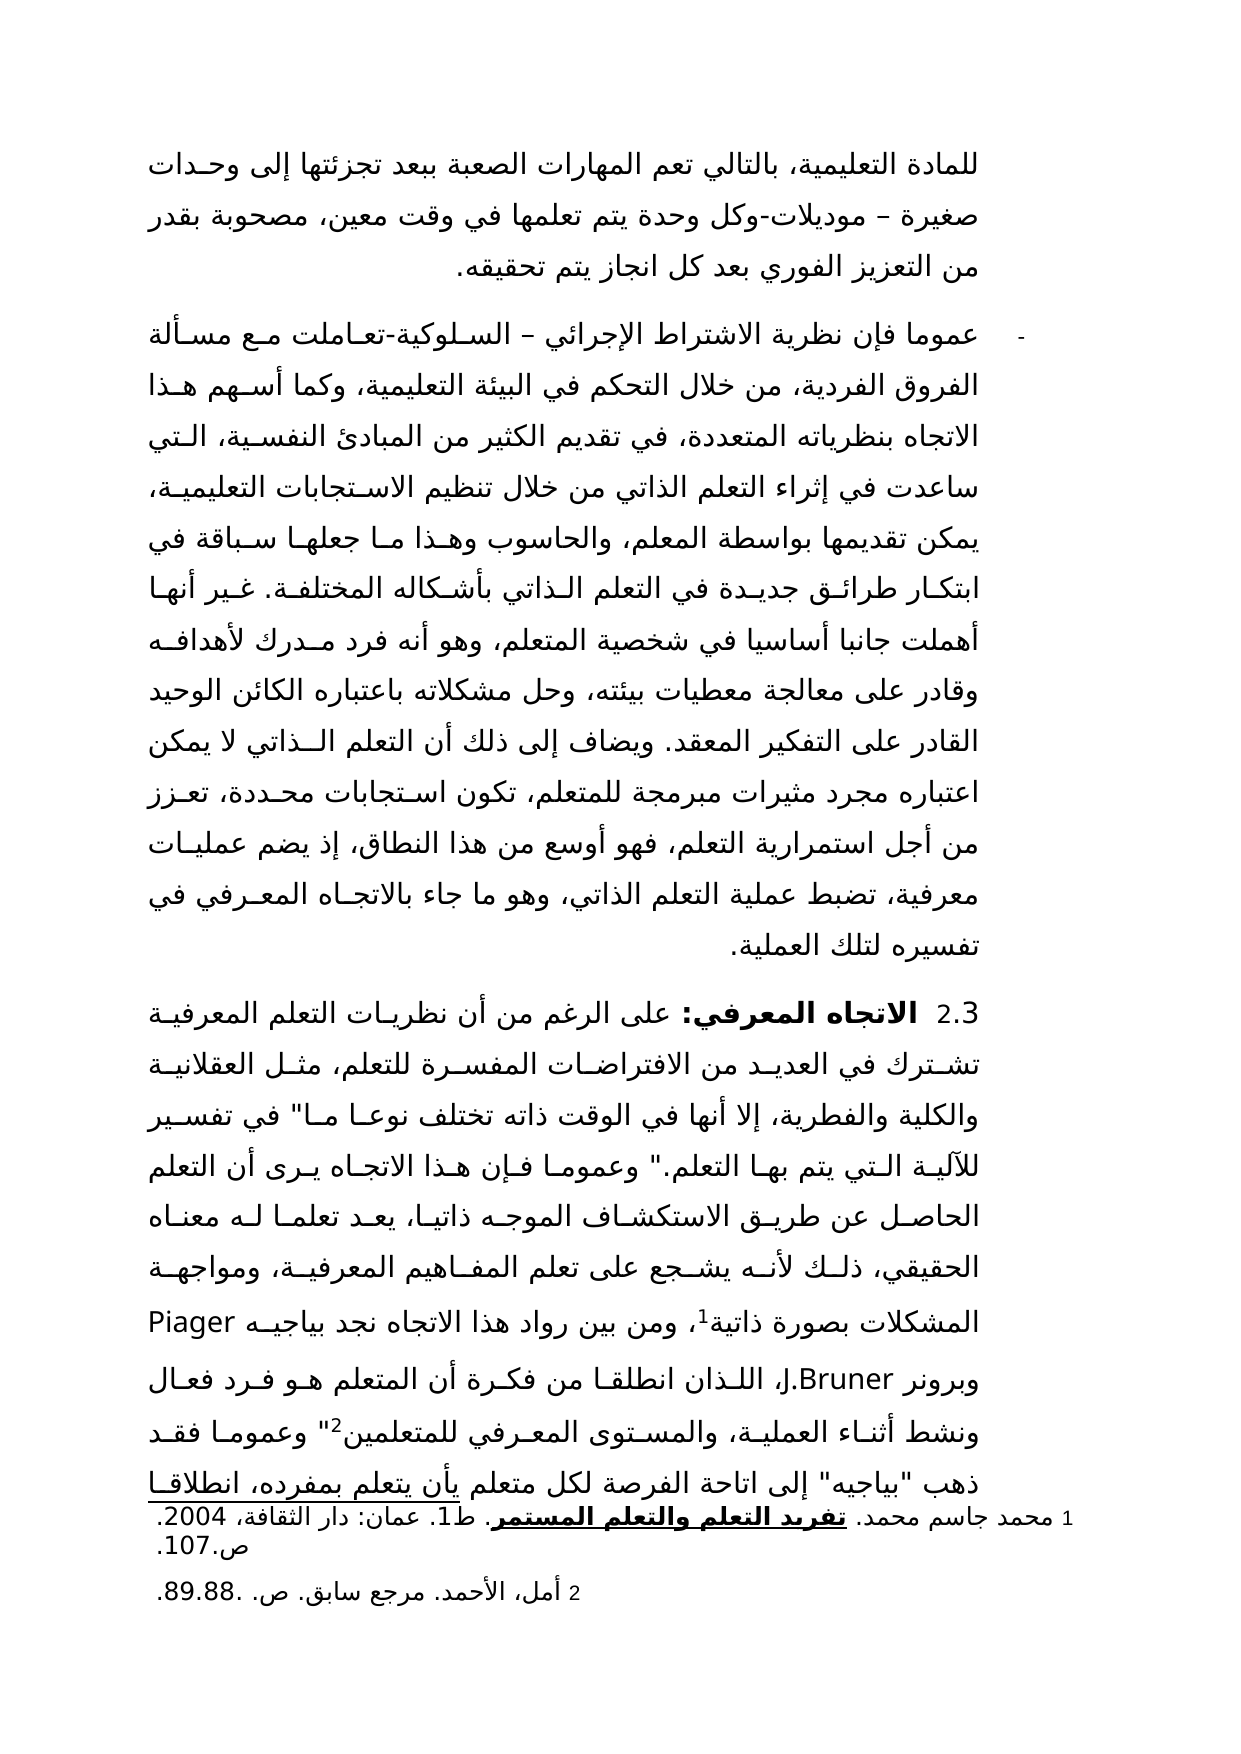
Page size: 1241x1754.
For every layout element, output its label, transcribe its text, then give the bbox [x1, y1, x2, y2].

text أمل، الأحمد. مرجع سابق. ص. .89.88. [148, 1577, 1092, 1606]
text 2.3 الاتجاه المعرفي: على الرغم من أن نظريات التعلم المعرفية تشترك في العديد من الافتراضات المفسرة للتعلم، مثل العقلانية والكلية والفطرية، إلا أنها في الوقت ذاته تختلف نوعا ما" في تفسير للآلية التي يتم بها التعلم." وعموما فإن هذا الاتجاه يرى أن التعلم الحاصل عن طريق الاستكشاف الموجه ذاتيا، يعد تعلما له معناه الحقيقي، ذلك لأنه يشجع على تعلم المفاهيم المعرفية، ومواجهة المشكلات بصورة ذاتية، ومن بين رواد هذا الاتجاه نجد بياجيه Piager وبرونر J.Bruner، اللذان انطلقا من فكرة أن المتعلم هو فرد فعال ونشط أثناء العملية، والمستوى المعرفي للمتعلمين" وعموما فقد ذهب "بياجيه" إلى اتاحة الفرصة لكل متعلم يأن يتعلم بمفرده، انطلاقا من أن " كل فرد بحاجة إلى فرص ليتعلم فيها، أكثر مما هو في حاجة إلى فرص ليتعلم فيها، أكثر مما هو في حاجة إلى تعليم تلقيني، إذ أن جوهر التعلم يتضمن زيادة للوعي والمسؤولية لدى الفرد، في تكوين بناءه المعرفي؟، بصورة ذاتية تسمح بإعادة انتاج أنماط فكرية جديدة، وهو ما أكده "برونر" الذي أعتبر "أن التعلم من خلال الاستكشاف الموجه ذاتيا ذو معنى، يستند على نشاط المتعلم وإيجابياته في الحصول على المعرفة. مع الاهتمام بتنمية الميل للتعلم، من خلال "وصف الخبرات التدريسية التي تدفع المتعلمين إلى التعلم. [148, 996, 980, 1500]
list عموما فإن نظرية الاشتراط الإجرائي – السلوكية-تعاملت مع مسألة الفروق الفردية، من خلال التحكم في البيئة التعليمية، وكما أسهم هذا الاتجاه بنظرياته المتعددة، في تقديم الكثير من المبادئ النفسية، التي ساعدت في إثراء التعلم الذاتي من خلال تنظيم الاستجابات التعليمية، يمكن تقديمها بواسطة المعلم، والحاسوب وهذا ما جعلها سباقة في ابتكار طرائق جديدة في التعلم الذاتي بأشكاله المختلفة. غير أنها أهملت جانبا أساسيا في شخصية المتعلم، وهو أنه فرد مدرك لأهدافه وقادر على معالجة معطيات بيئته، وحل مشكلاته باعتباره الكائن الوحيد القادر على التفكير المعقد. ويضاف إلى ذلك أن التعلم الذاتي لا يمكن اعتباره مجرد مثيرات مبرمجة للمتعلم، تكون استجابات محددة، تعزز من أجل استمرارية التعلم، فهو أوسع من هذا النطاق، إذ يضم عمليات معرفية، تضبط عملية التعلم الذاتي، وهو ما جاء بالاتجاه المعرفي في تفسيره لتلك العملية. [148, 317, 1017, 962]
list هذه المبادئ جعلت التعلم الذاتي يجسد في أساليب عدة، جاء بها الاتجاه السلوكي منها: التعليم المبرم وخطة "كيلر" المشهورة بنظام التعليم المشخص "، التي تعني في مدلولها "أن الطلاب يمكنهم تحقيق مستوى من التمكن في الأداء، وذلك من خلال التحكم في شروط تعلمهم، بصورة كافية". وقد استطاع بريسي Percy "تطوير آلة للمتعلم، تقوم على تطبيق قوانين السلوك للنظريات السلوكية، وقد صممت لاختبار مدى تفهم المتعلمين للأداة الدراسية، وأصبحت أداة تعلم ذاتية ومبرمجة. والدير بالذكر أن التعلم الذاتي يستمد بعض مبادئه من أفكار سكينر Skinner، الذي يؤكد عل مراعاة الفروق الفردية بين المتعلمين، من خلال التحكم بالبيئة التعليمية ولإعداد الجيد للمادة التعليمية، بالتالي تعم المهارات الصعبة ببعد تجزئتها إلى وحدات صغيرة – موديلات-وكل وحدة يتم تعلمها في وقت معين، مصحوبة بقدر من التعزيز الفوري بعد كل انجاز يتم تحقيقه. [148, 148, 1017, 283]
text محمد جاسم محمد. تفريد التعلم والتعلم المستمر. ط1. عمان: دار الثقافة، 2004. ص.107. [148, 1502, 1092, 1560]
